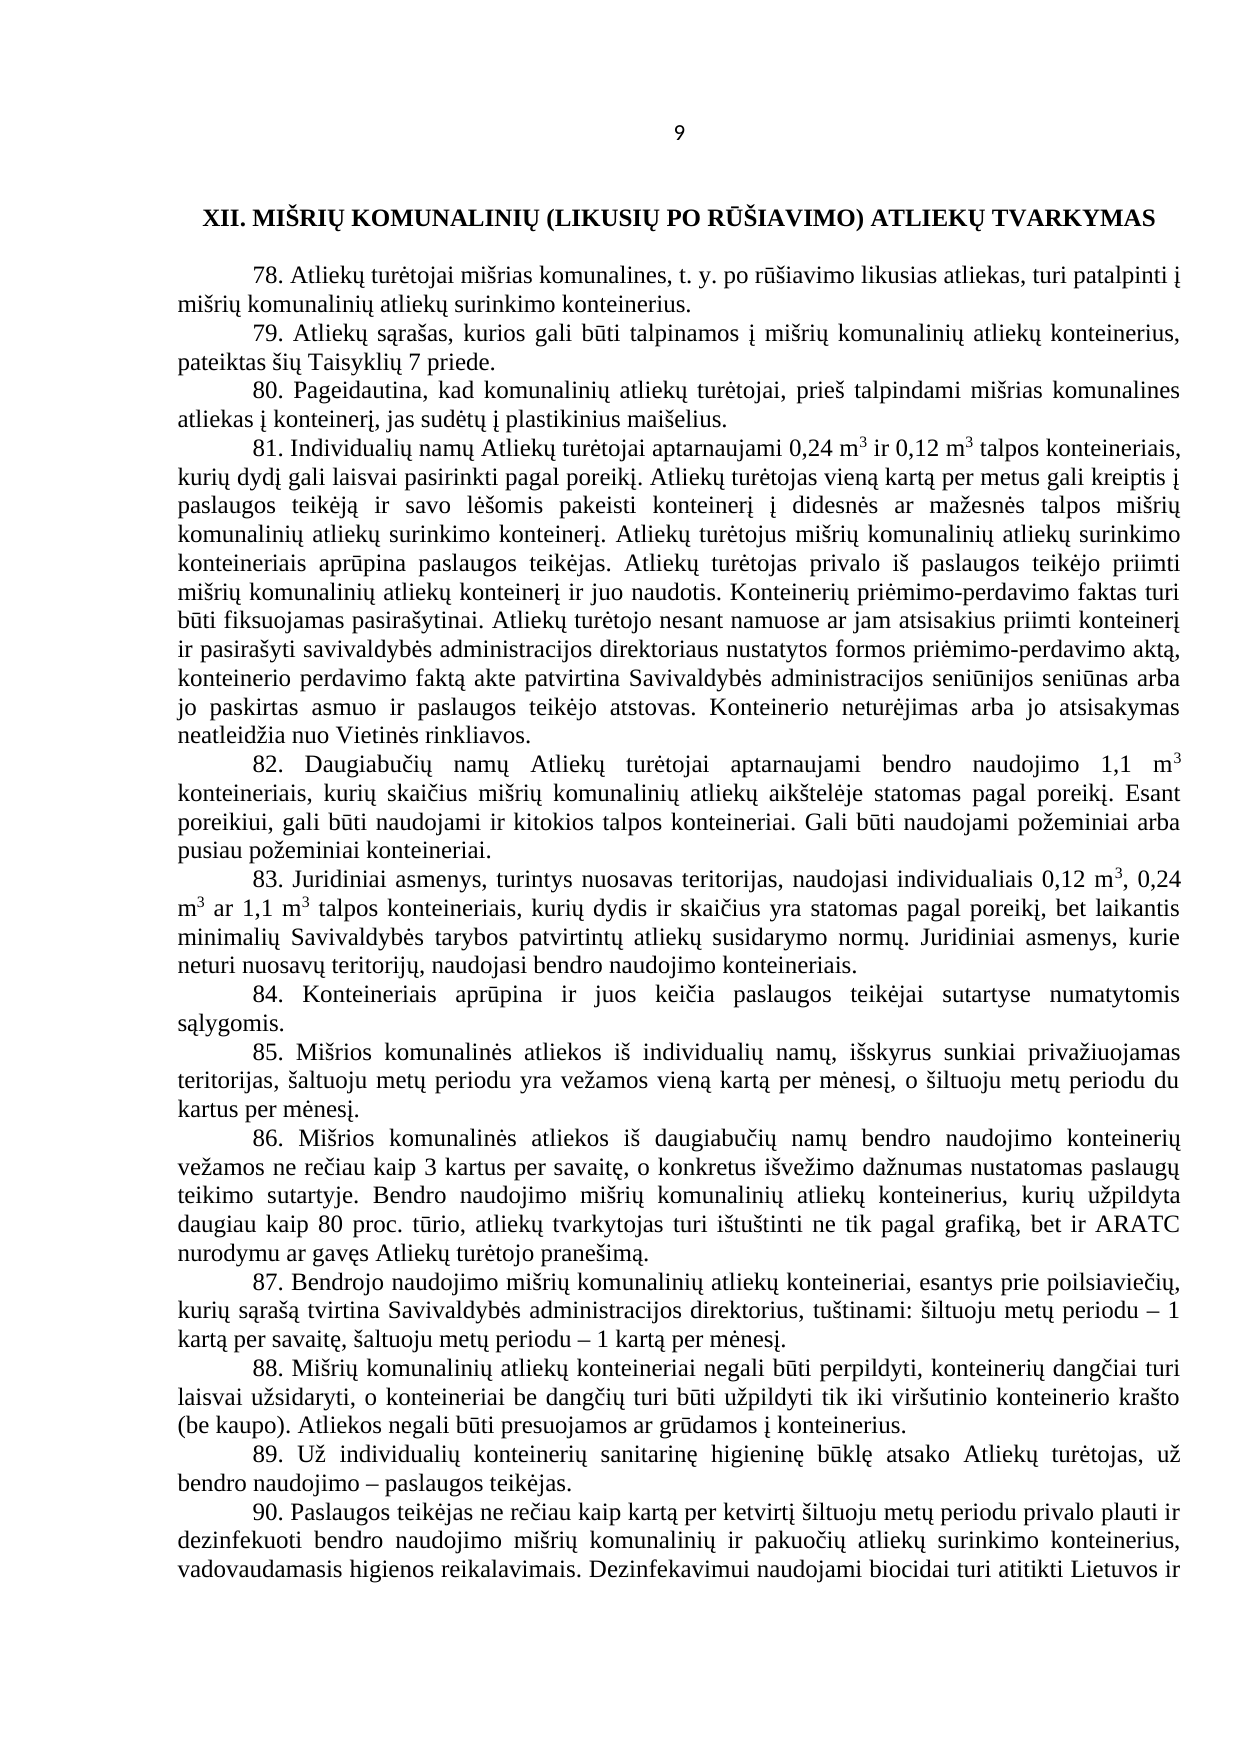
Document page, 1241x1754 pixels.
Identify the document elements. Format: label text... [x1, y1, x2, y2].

text XII. MIŠRIŲ KOMUNALINIŲ (LIKUSIŲ PO RŪŠIAVIMO) ATLIEKŲ TVARKYMAS [177, 203, 1181, 232]
text 87. Bendrojo naudojimo mišrių komunalinių atliekų konteineriai, esantys prie poilsiaviečių, kurių sąrašą tvirtina Savivaldybės administracijos direktorius, tuštinami: šiltuoju metų periodu – 1 kartą per savaitę, šaltuoju metų periodu – 1 kartą per mėnesį. [177, 1267, 1181, 1353]
text 90. Paslaugos teikėjas ne rečiau kaip kartą per ketvirtį šiltuoju metų periodu privalo plauti ir dezinfekuoti bendro naudojimo mišrių komunalinių ir pakuočių atliekų surinkimo konteinerius, vadovaudamasis higienos reikalavimais. Dezinfekavimui naudojami biocidai turi atitikti Lietuvos ir [177, 1497, 1181, 1583]
text 83. Juridiniai asmenys, turintys nuosavas teritorijas, naudojasi individualiais 0,12 m3, 0,24 m3 ar 1,1 m3 talpos konteineriais, kurių dydis ir skaičius yra statomas pagal poreikį, bet laikantis minimalių Savivaldybės tarybos patvirtintų atliekų susidarymo normų. Juridiniai asmenys, kurie neturi nuosavų teritorijų, naudojasi bendro naudojimo konteineriais. [177, 864, 1181, 979]
text 82. Daugiabučių namų Atliekų turėtojai aptarnaujami bendro naudojimo 1,1 m3 konteineriais, kurių skaičius mišrių komunalinių atliekų aikštelėje statomas pagal poreikį. Esant poreikiui, gali būti naudojami ir kitokios talpos konteineriai. Gali būti naudojami požeminiai arba pusiau požeminiai konteineriai. [177, 749, 1181, 864]
text 79. Atliekų sąrašas, kurios gali būti talpinamos į mišrių komunalinių atliekų konteinerius, pateiktas šių Taisyklių 7 priede. [177, 318, 1181, 375]
text 78. Atliekų turėtojai mišrias komunalines, t. y. po rūšiavimo likusias atliekas, turi patalpinti į mišrių komunalinių atliekų surinkimo konteinerius. [177, 260, 1181, 318]
text 89. Už individualių konteinerių sanitarinę higieninę būklę atsako Atliekų turėtojas, už bendro naudojimo – paslaugos teikėjas. [177, 1439, 1181, 1497]
text 81. Individualių namų Atliekų turėtojai aptarnaujami 0,24 m3 ir 0,12 m3 talpos konteineriais, kurių dydį gali laisvai pasirinkti pagal poreikį. Atliekų turėtojas vieną kartą per metus gali kreiptis į paslaugos teikėją ir savo lėšomis pakeisti konteinerį į didesnės ar mažesnės talpos mišrių komunalinių atliekų surinkimo konteinerį. Atliekų turėtojus mišrių komunalinių atliekų surinkimo konteineriais aprūpina paslaugos teikėjas. Atliekų turėtojas privalo iš paslaugos teikėjo priimti mišrių komunalinių atliekų konteinerį ir juo naudotis. Konteinerių priėmimo-perdavimo faktas turi būti fiksuojamas pasirašytinai. Atliekų turėtojo nesant namuose ar jam atsisakius priimti konteinerį ir pasirašyti savivaldybės administracijos direktoriaus nustatytos formos priėmimo-perdavimo aktą, konteinerio perdavimo faktą akte patvirtina Savivaldybės administracijos seniūnijos seniūnas arba jo paskirtas asmuo ir paslaugos teikėjo atstovas. Konteinerio neturėjimas arba jo atsisakymas neatleidžia nuo Vietinės rinkliavos. [177, 433, 1181, 749]
text 85. Mišrios komunalinės atliekos iš individualių namų, išskyrus sunkiai privažiuojamas teritorijas, šaltuoju metų periodu yra vežamos vieną kartą per mėnesį, o šiltuoju metų periodu du kartus per mėnesį. [177, 1037, 1181, 1123]
text 84. Konteineriais aprūpina ir juos keičia paslaugos teikėjai sutartyse numatytomis sąlygomis. [177, 979, 1181, 1037]
text 80. Pageidautina, kad komunalinių atliekų turėtojai, prieš talpindami mišrias komunalines atliekas į konteinerį, jas sudėtų į plastikinius maišelius. [177, 375, 1181, 433]
text 86. Mišrios komunalinės atliekos iš daugiabučių namų bendro naudojimo konteinerių vežamos ne rečiau kaip 3 kartus per savaitę, o konkretus išvežimo dažnumas nustatomas paslaugų teikimo sutartyje. Bendro naudojimo mišrių komunalinių atliekų konteinerius, kurių užpildyta daugiau kaip 80 proc. tūrio, atliekų tvarkytojas turi ištuštinti ne tik pagal grafiką, bet ir ARATC nurodymu ar gavęs Atliekų turėtojo pranešimą. [177, 1123, 1181, 1267]
text 88. Mišrių komunalinių atliekų konteineriai negali būti perpildyti, konteinerių dangčiai turi laisvai užsidaryti, o konteineriai be dangčių turi būti užpildyti tik iki viršutinio konteinerio krašto (be kaupo). Atliekos negali būti presuojamos ar grūdamos į konteinerius. [177, 1353, 1181, 1439]
